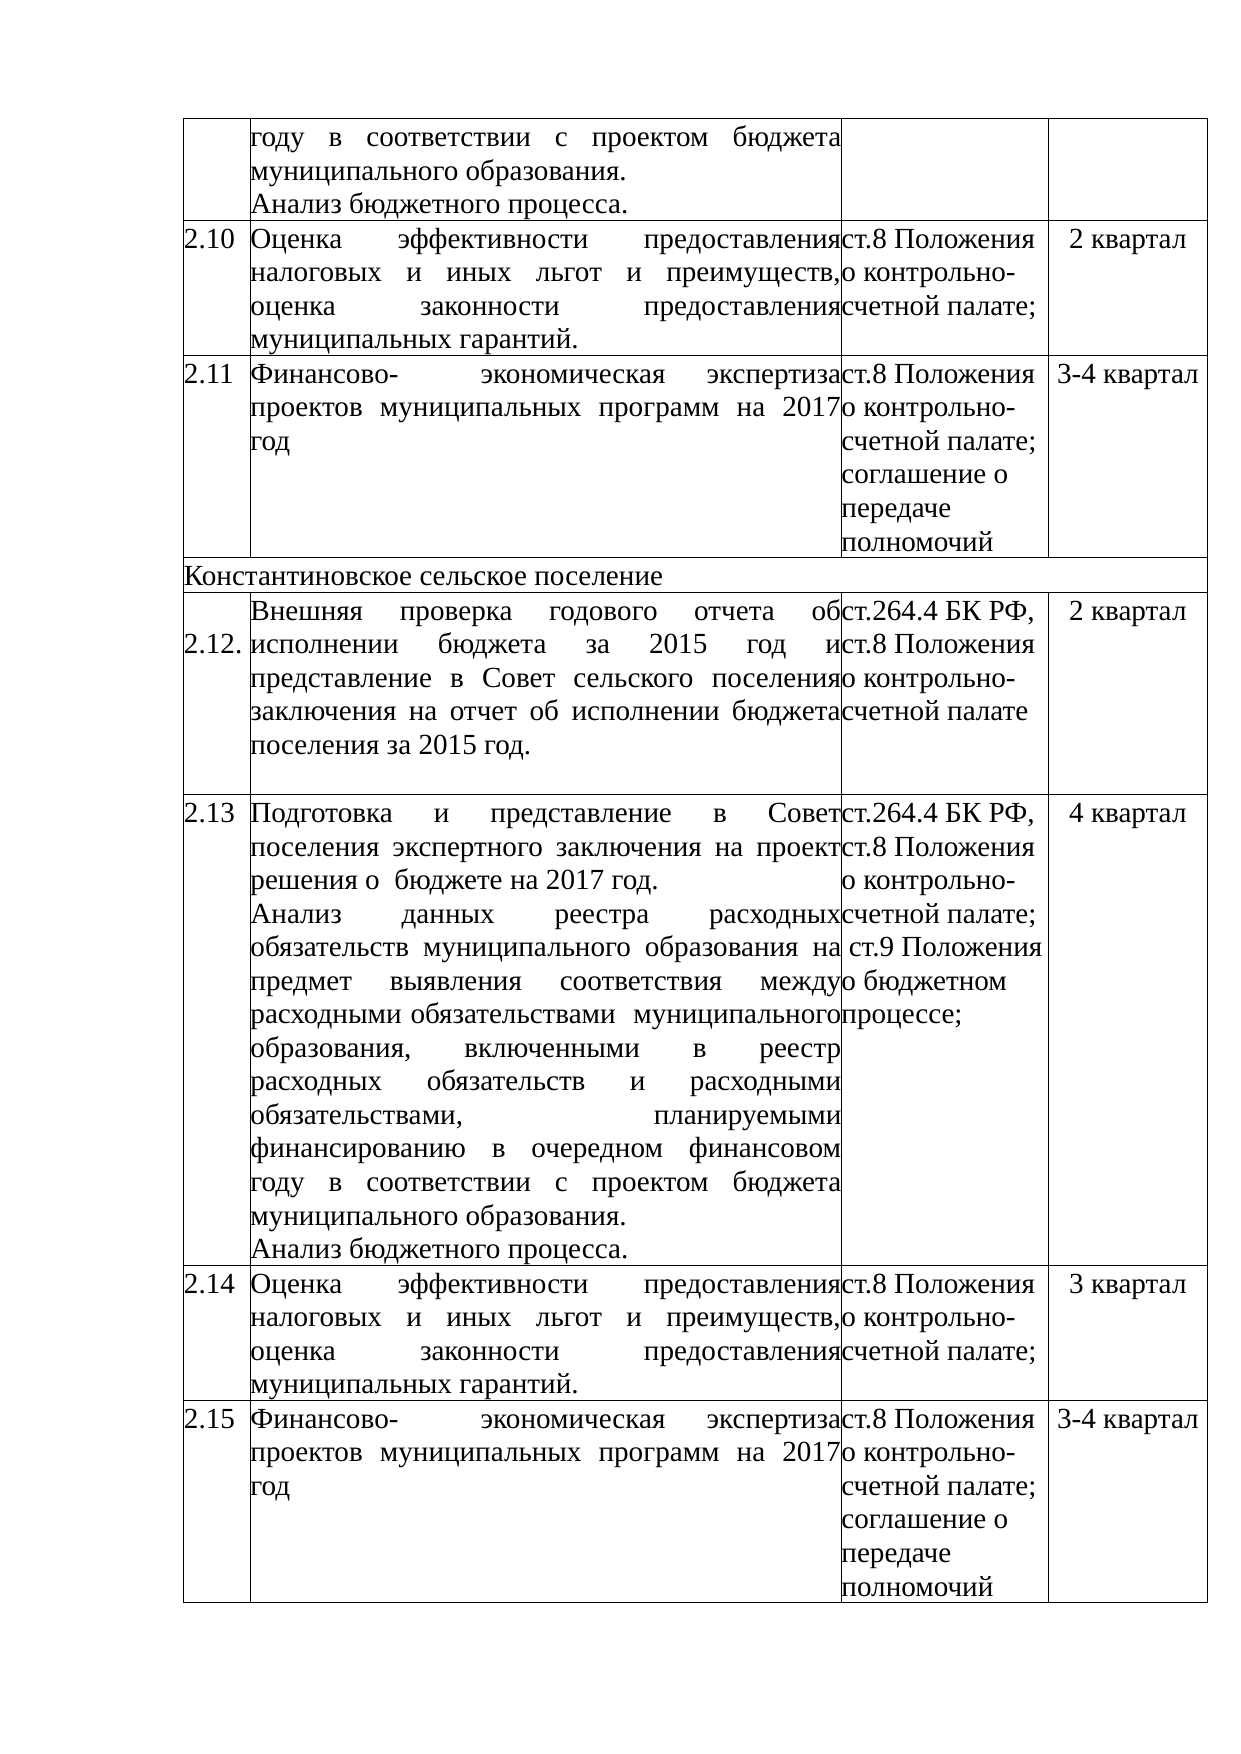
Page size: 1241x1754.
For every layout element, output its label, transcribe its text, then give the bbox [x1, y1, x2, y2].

table_cell 2.10 [184, 221, 250, 355]
table_cell [1208, 1265, 1240, 1400]
table_cell 2.15 [184, 1401, 250, 1602]
table_cell ст.264.4 БК РФ, ст.8 Положения о контрольно-счетной палате; ст.9 Положения о бюджетном процессе; [842, 795, 1048, 1265]
table_cell ст.264.4 БК РФ, ст.8 Положения о контрольно-счетной палате [842, 593, 1048, 794]
table_cell Финансово- экономическая экспертиза проектов муниципальных программ на 2017 год [251, 1401, 841, 1602]
table_cell [1208, 118, 1240, 220]
table_cell ст.8 Положения о контрольно-счетной палате; соглашение о передаче полномочий [842, 356, 1048, 557]
table_cell Константиновское сельское поселение [184, 558, 1207, 592]
table_cell Оценка эффективности предоставления налоговых и иных льгот и преимуществ, оценка законности предоставления муниципальных гарантий. [251, 221, 841, 355]
table_cell 2.11 [184, 356, 250, 557]
table_cell 3-4 квартал [1049, 1401, 1207, 1602]
table_cell 2 квартал [1049, 221, 1207, 355]
table_cell году в соответствии с проектом бюджета муниципального образования. Анализ бюджетного процесса. [251, 119, 841, 220]
table_cell [1208, 592, 1240, 794]
table_cell [1208, 794, 1240, 1265]
table_cell Оценка эффективности предоставления налоговых и иных льгот и преимуществ, оценка законности предоставления муниципальных гарантий. [251, 1266, 841, 1400]
table_cell 2 квартал [1049, 593, 1207, 794]
table_cell [1208, 355, 1240, 557]
table_cell 4 квартал [1049, 795, 1207, 1265]
table_cell ст.8 Положения о контрольно-счетной палате; [842, 221, 1048, 355]
table_cell 2.13 [184, 795, 250, 1265]
table_cell Подготовка и представление в Совет поселения экспертного заключения на проект решения о бюджете на 2017 год. Анализ данных реестра расходных обязательств муниципального образования на предмет выявления соответствия между расходными обязательствами муниципального образования, включенными в реестр расходных обязательств и расходными обязательствами, планируемыми финансированию в очередном финансовом году в соответствии с проектом бюджета муниципального образования. Анализ бюджетного процесса. [251, 795, 841, 1265]
table_cell [1208, 1400, 1240, 1602]
table_cell 2.12. [184, 593, 250, 794]
table_cell [1208, 220, 1240, 355]
table_cell [1049, 119, 1207, 220]
table_cell Финансово- экономическая экспертиза проектов муниципальных программ на 2017 год [251, 356, 841, 557]
table_cell ст.8 Положения о контрольно-счетной палате; соглашение о передаче полномочий [842, 1401, 1048, 1602]
table_cell [842, 119, 1048, 220]
table_cell ст.8 Положения о контрольно-счетной палате; [842, 1266, 1048, 1400]
table_cell 2.14 [184, 1266, 250, 1400]
table_cell 3 квартал [1049, 1266, 1207, 1400]
table_cell [184, 119, 250, 220]
table_cell Внешняя проверка годового отчета об исполнении бюджета за 2015 год и представление в Совет сельского поселения заключения на отчет об исполнении бюджета поселения за 2015 год. [251, 593, 841, 794]
table_cell 3-4 квартал [1049, 356, 1207, 557]
table_cell [1208, 557, 1240, 592]
